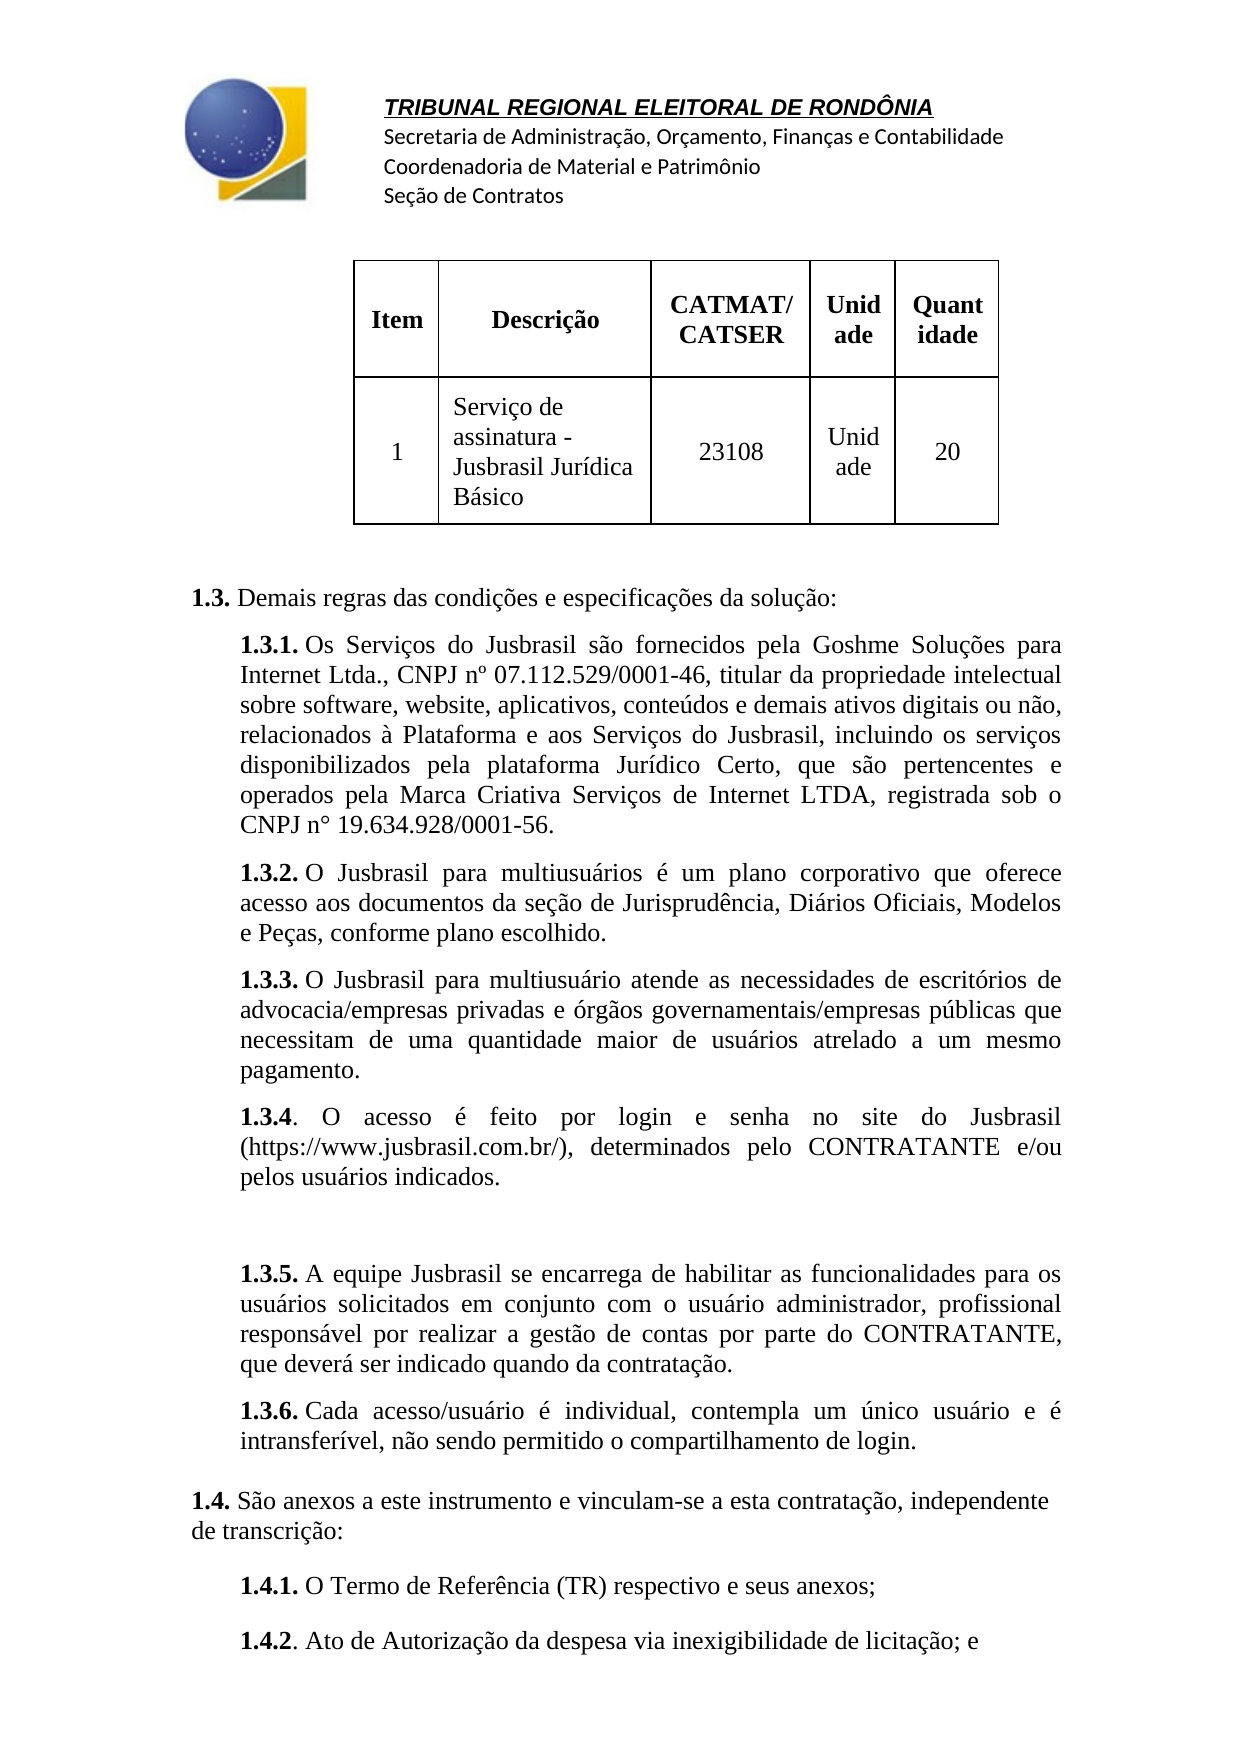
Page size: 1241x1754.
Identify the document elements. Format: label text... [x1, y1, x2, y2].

table_header Unidade [811, 261, 894, 376]
text 1.3.2. O Jusbrasil para multiusuários é um plano corporativo que oferece acesso aos documentos da seção de Jurisprudência, Diários Oficiais, Modelos e Peças, conforme plano escolhido. [240, 857, 1063, 947]
text 1.3.3. O Jusbrasil para multiusuário atende as necessidades de escritórios de advocacia/empresas privadas e órgãos governamentais/empresas públicas que necessitam de uma quantidade maior de usuários atrelado a um mesmo pagamento. [240, 964, 1063, 1084]
text 1.3. Demais regras das condições e especificações da solução: [191, 582, 1063, 612]
text 1.3.4. O acesso é feito por login e senha no site do Jusbrasil (https://www.jusbrasil.com.br/), determinados pelo CONTRATANTE e/ou pelos usuários indicados. [240, 1101, 1063, 1191]
table_header Quantidade [896, 261, 998, 376]
table_header CATMAT/CATSER [652, 261, 809, 376]
table_cell 1 [355, 378, 438, 523]
text 1.3.5. A equipe Jusbrasil se encarrega de habilitar as funcionalidades para os usuários solicitados em conjunto com o usuário administrador, profissional responsável por realizar a gestão de contas por parte do CONTRATANTE, que deverá ser indicado quando da contratação. [240, 1258, 1063, 1378]
table_cell 20 [896, 378, 998, 523]
text 1.4. São anexos a este instrumento e vinculam-se a esta contratação, independente de transcrição: [191, 1485, 1051, 1545]
table_cell Unidade [811, 378, 894, 523]
table_cell Serviço de assinatura - Jusbrasil Jurídica Básico [439, 378, 650, 523]
text 1.3.1. Os Serviços do Jusbrasil são fornecidos pela Goshme Soluções para Internet Ltda., CNPJ nº 07.112.529/0001-46, titular da propriedade intelectual sobre software, website, aplicativos, conteúdos e demais ativos digitais ou não, relacionados à Plataforma e aos Serviços do Jusbrasil, incluindo os serviços disponibilizados pela plataforma Jurídico Certo, que são pertencentes e operados pela Marca Criativa Serviços de Internet LTDA, registrada sob o CNPJ n° 19.634.928/0001-56. [240, 629, 1063, 839]
table_header Item [355, 261, 438, 376]
table_header Descrição [439, 261, 650, 376]
text 1.3.6. Cada acesso/usuário é individual, contempla um único usuário e é intransferível, não sendo permitido o compartilhamento de login. [240, 1395, 1063, 1455]
text 1.4.1. O Termo de Referência (TR) respectivo e seus anexos; [240, 1570, 1051, 1600]
table_cell 23108 [652, 378, 809, 523]
text 1.4.2. Ato de Autorização da despesa via inexigibilidade de licitação; e [240, 1625, 1051, 1655]
